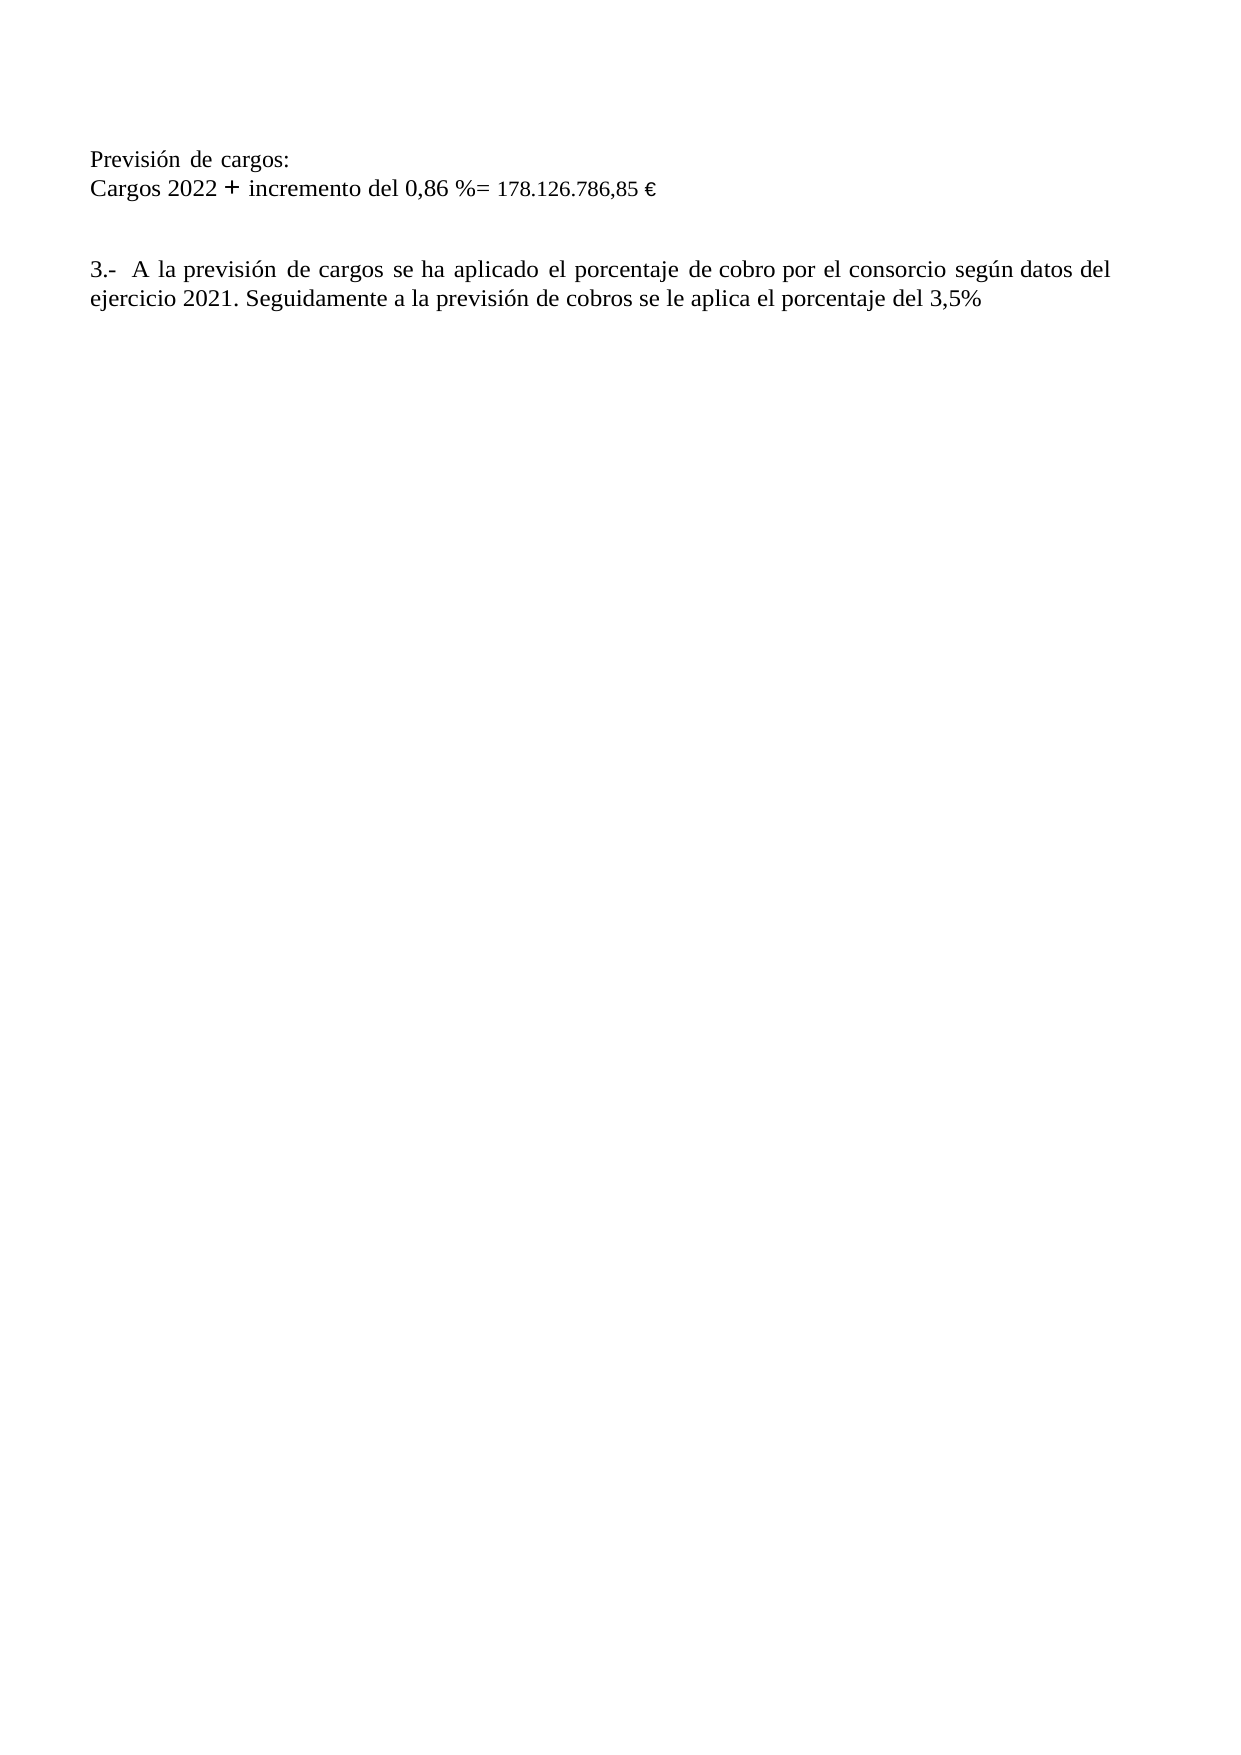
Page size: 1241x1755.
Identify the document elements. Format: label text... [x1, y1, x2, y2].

text Previsión de cargos: [90, 146, 1132, 172]
text 3.- A la previsión de cargos se ha aplicado el porcentaje de cobro por el consorcio según datos del ejercicio 2021. Seguidamente a la previsión de cobros se le aplica el porcentaje del 3,5% [90, 255, 1132, 312]
text Cargos 2022 + incremento del 0,86 %= 178.126.786,85 € [90, 172, 1132, 202]
